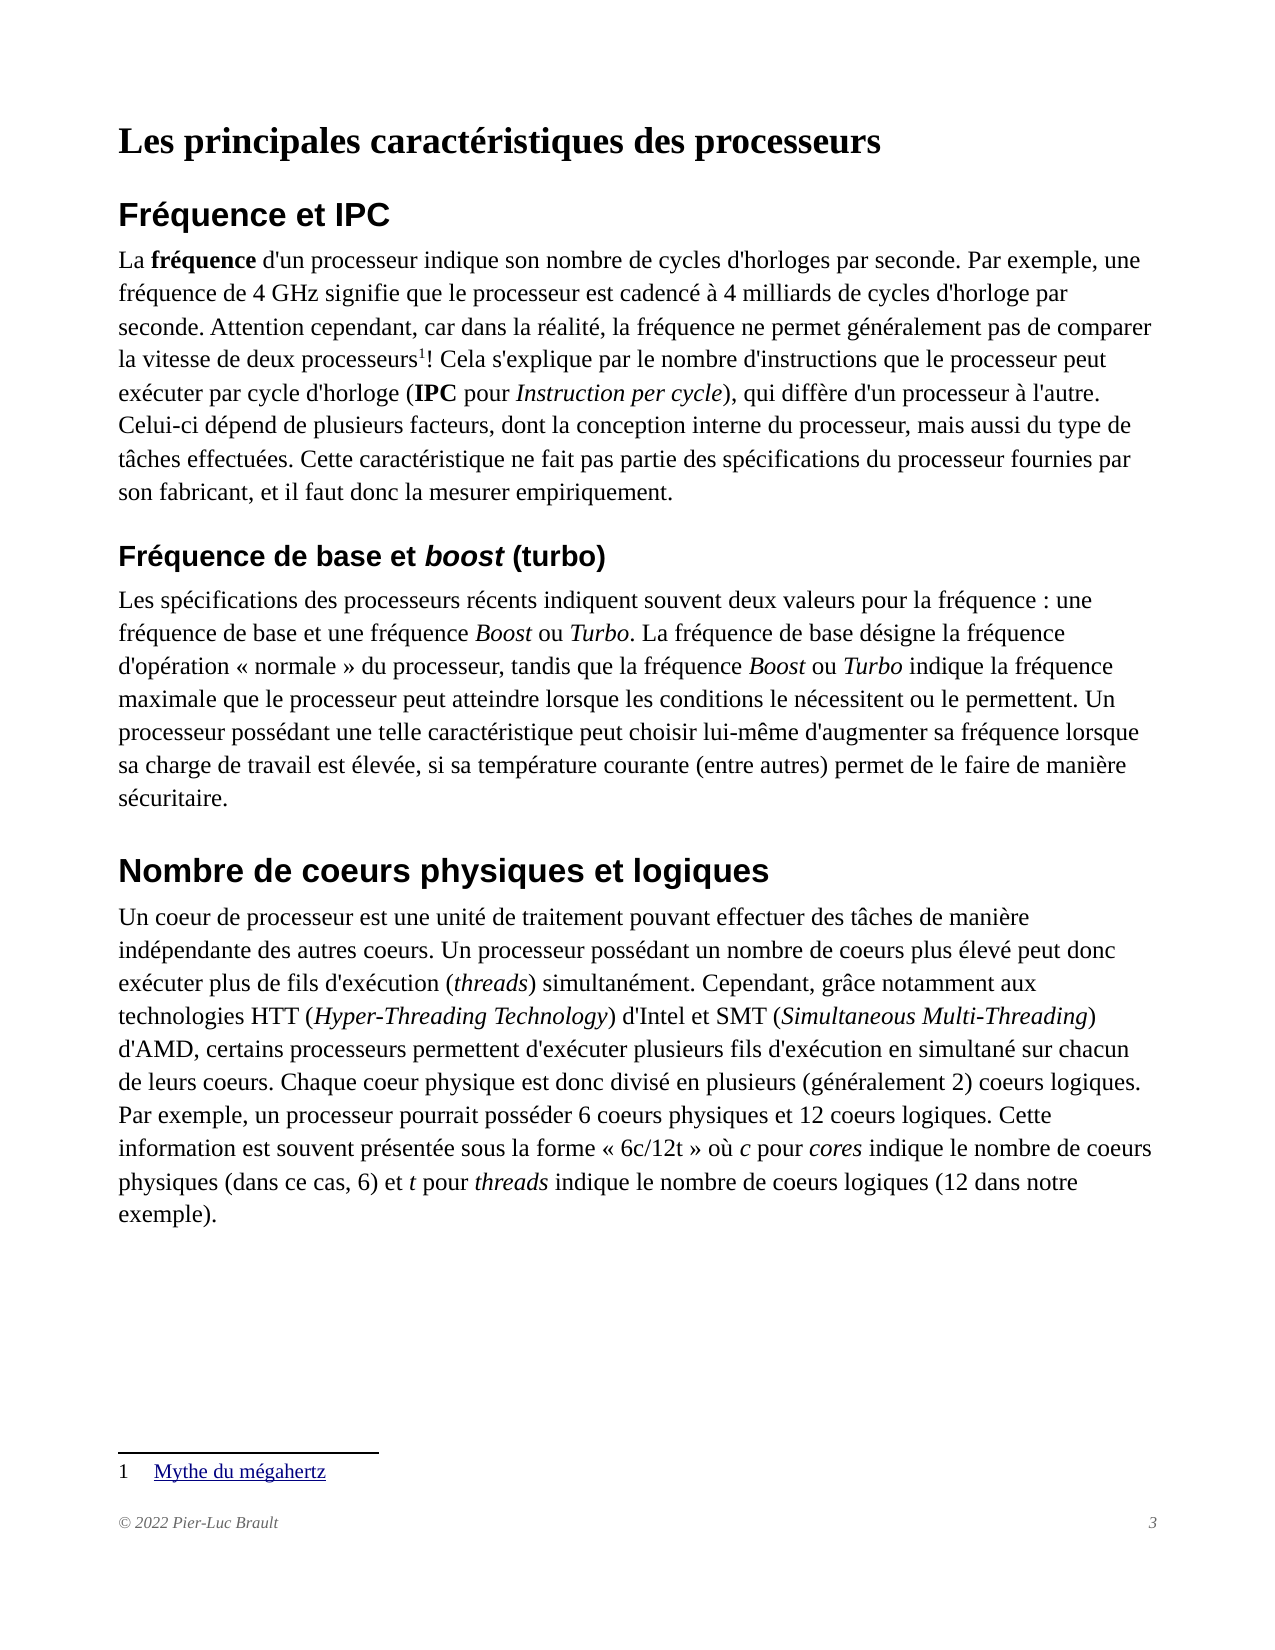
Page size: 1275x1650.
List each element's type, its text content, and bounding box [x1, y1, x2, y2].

text Les spécifications des processeurs récents indiquent souvent deux valeurs pour la fréquence : une fréquence de base et une fréquence Boost ou Turbo. La fréquence de base désigne la fréquence d'opération « normale » du processeur, tandis que la fréquence Boost ou Turbo indique la fréquence maximale que le processeur peut atteindre lorsque les conditions le nécessitent ou le permettent. Un processeur possédant une telle caractéristique peut choisir lui-même d'augmenter sa fréquence lorsque sa charge de travail est élevée, si sa température courante (entre autres) permet de le faire de manière sécuritaire. [118, 585, 1157, 812]
subtitle Fréquence de base et boost (turbo) [118, 539, 1157, 572]
text La fréquence d'un processeur indique son nombre de cycles d'horloges par seconde. Par exemple, une fréquence de 4 GHz signifie que le processeur est cadencé à 4 milliards de cycles d'horloge par seconde. Attention cependant, car dans la réalité, la fréquence ne permet généralement pas de comparer la vitesse de deux processeurs! Cela s'explique par le nombre d'instructions que le processeur peut exécuter par cycle d'horloge (IPC pour Instruction per cycle), qui diffère d'un processeur à l'autre. Celui-ci dépend de plusieurs facteurs, dont la conception interne du processeur, mais aussi du type de tâches effectuées. Cette caractéristique ne fait pas partie des spécifications du processeur fournies par son fabricant, et il faut donc la mesurer empiriquement. [118, 246, 1157, 505]
subtitle Les principales caractéristiques des processeurs [118, 118, 1157, 161]
text Mythe du mégahertz [118, 1459, 1157, 1483]
subtitle Fréquence et IPC [118, 194, 1157, 233]
subtitle Nombre de coeurs physiques et logiques [118, 851, 1157, 890]
text Un coeur de processeur est une unité de traitement pouvant effectuer des tâches de manière indépendante des autres coeurs. Un processeur possédant un nombre de coeurs plus élevé peut donc exécuter plus de fils d'exécution (threads) simultanément. Cependant, grâce notamment aux technologies HTT (Hyper-Threading Technology) d'Intel et SMT (Simultaneous Multi-Threading) d'AMD, certains processeurs permettent d'exécuter plusieurs fils d'exécution en simultané sur chacun de leurs coeurs. Chaque coeur physique est donc divisé en plusieurs (généralement 2) coeurs logiques. Par exemple, un processeur pourrait posséder 6 coeurs physiques et 12 coeurs logiques. Cette information est souvent présentée sous la forme « 6c/12t » où c pour cores indique le nombre de coeurs physiques (dans ce cas, 6) et t pour threads indique le nombre de coeurs logiques (12 dans notre exemple). [118, 902, 1157, 1228]
